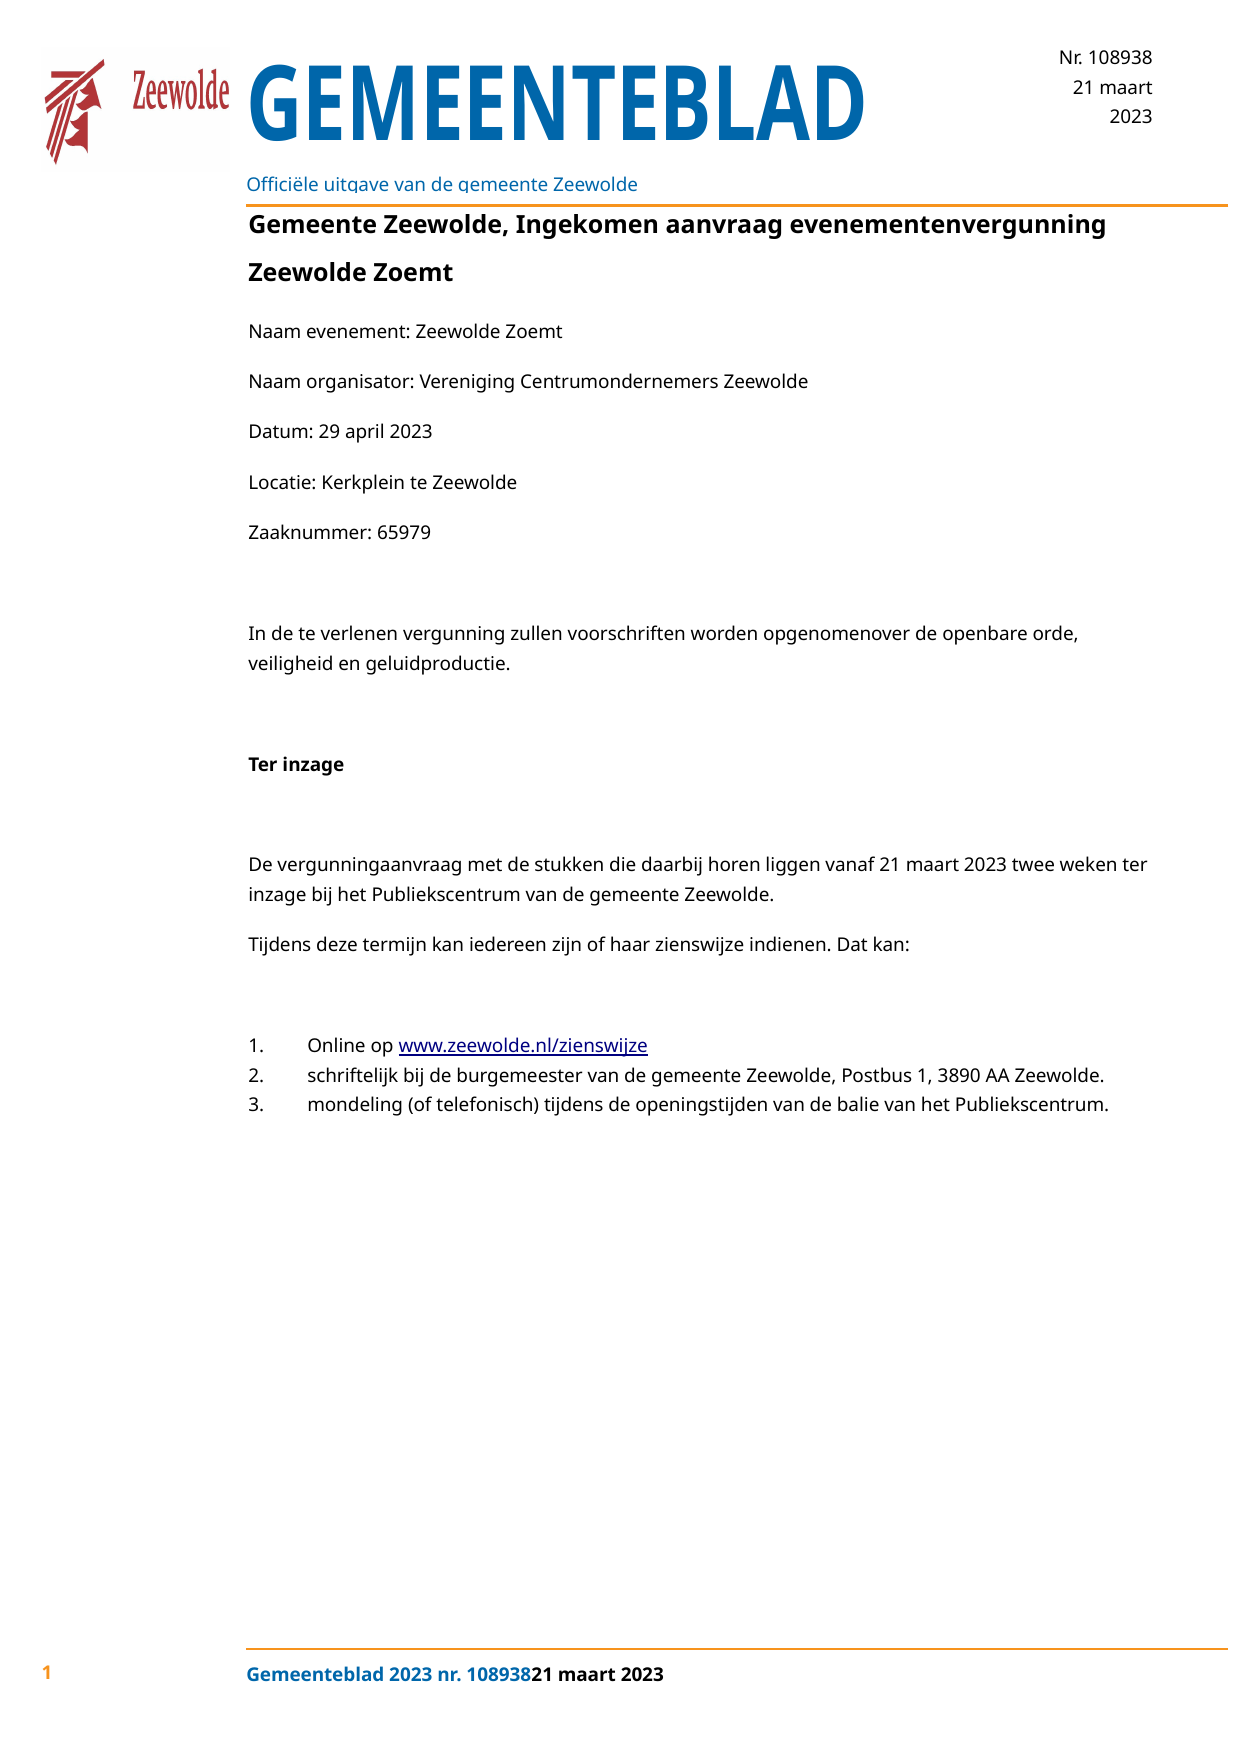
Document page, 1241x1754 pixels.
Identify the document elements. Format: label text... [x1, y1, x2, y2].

list mondeling (of telefonisch) tijdens de openingstijden van de balie van het Publiekscentrum. [248, 1092, 1152, 1117]
list Online op www.zeewolde.nl/zienswijze [248, 1032, 1152, 1058]
list schriftelijk bij de burgemeester van de gemeente Zeewolde, Postbus 1, 3890 AA Zeewolde. [248, 1062, 1152, 1088]
text De vergunningaanvraag met de stukken die daarbij horen liggen vanaf 21 maart 2023 twee weken ter inzage bij het Publiekscentrum van de gemeente Zeewolde. [248, 852, 1152, 907]
text Naam evenement: Zeewolde Zoemt [248, 318, 1152, 344]
text Zaaknummer: 65979 [248, 519, 1152, 545]
text Naam organisator: Vereniging Centrumondernemers Zeewolde [248, 368, 1152, 394]
text Locatie: Kerkplein te Zeewolde [248, 469, 1152, 495]
picture [41, 47, 231, 172]
text Datum: 29 april 2023 [248, 419, 1152, 444]
text In de te verlenen vergunning zullen voorschriften worden opgenomenover de openbare orde, veiligheid en geluidproductie. [248, 620, 1152, 676]
text Gemeente Zeewolde, Ingekomen aanvraag evenementenvergunning Zeewolde Zoemt [248, 207, 1152, 288]
text Ter inzage [248, 751, 1152, 777]
text Tijdens deze termijn kan iedereen zijn of haar zienswijze indienen. Dat kan: [248, 932, 1152, 957]
